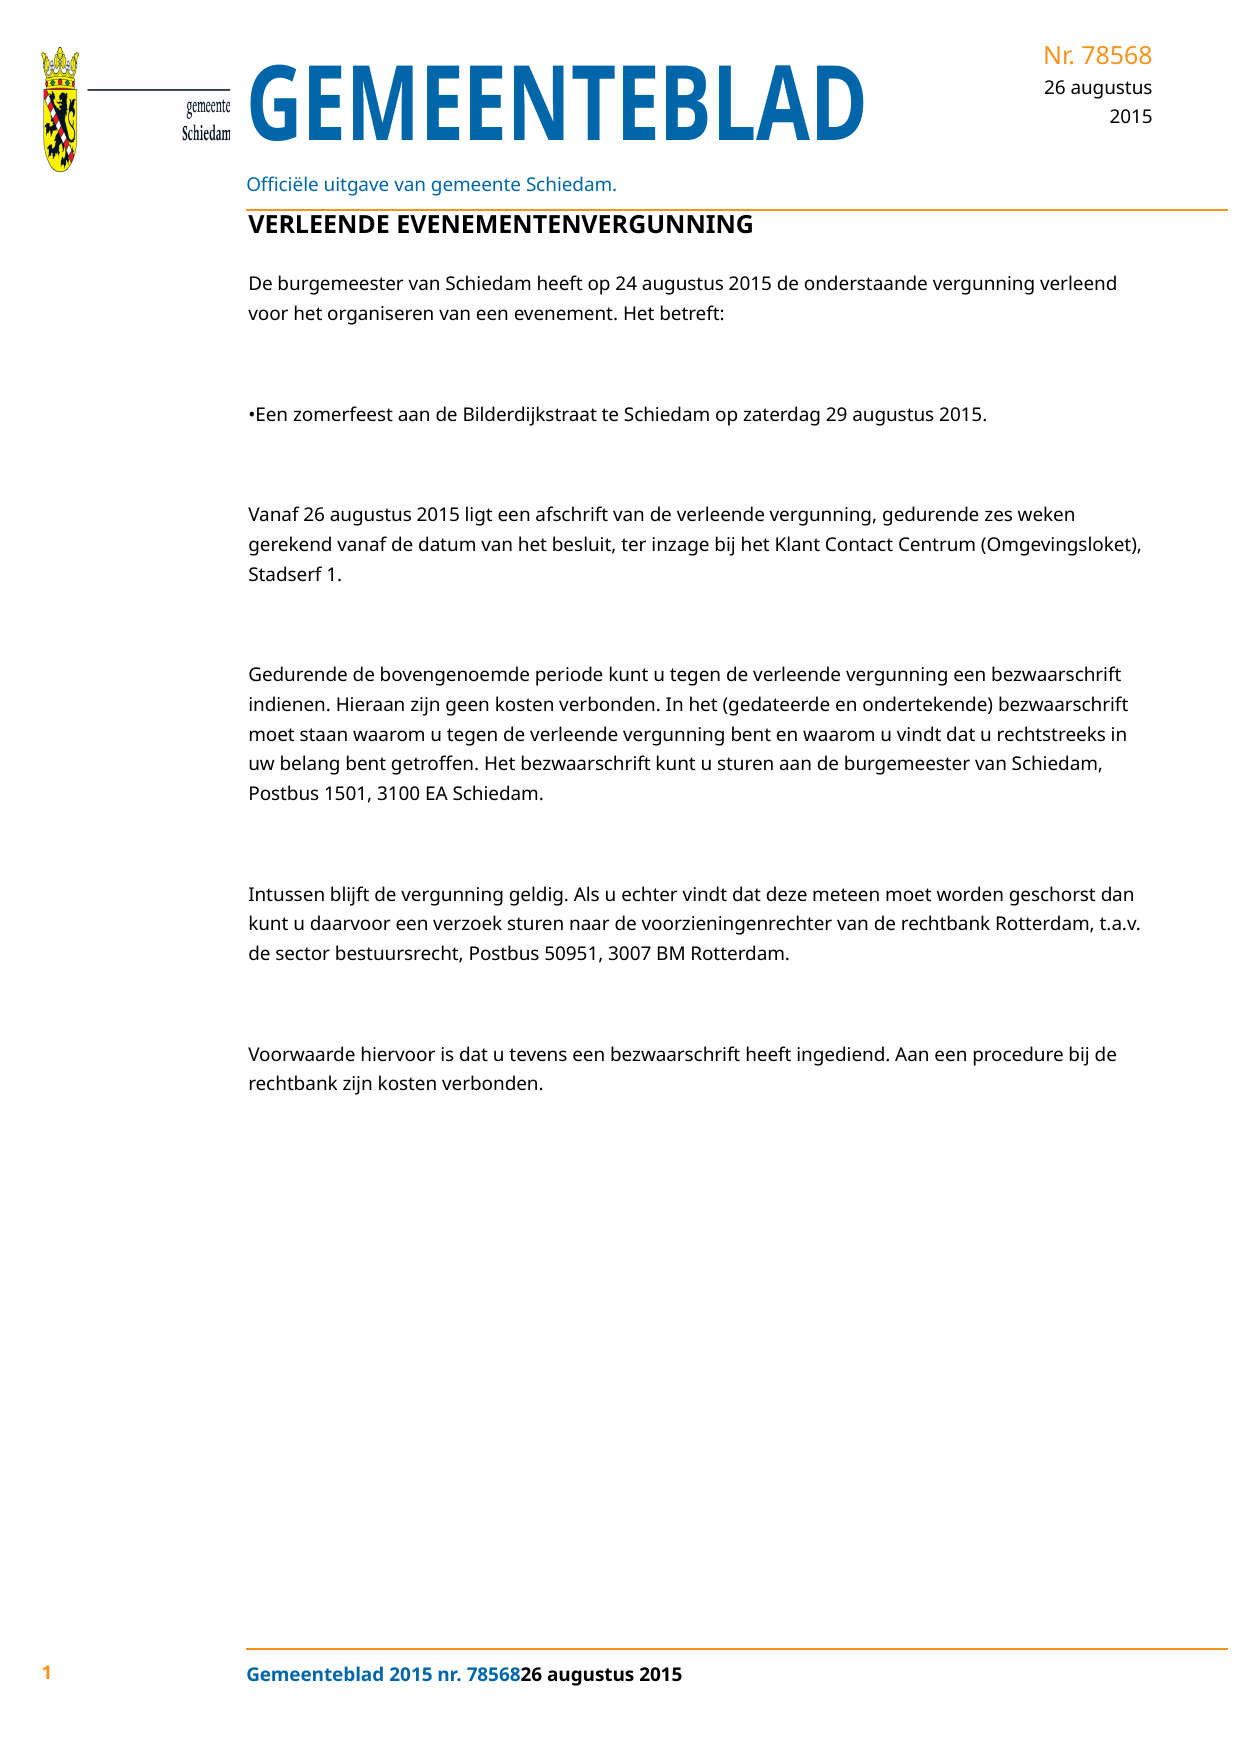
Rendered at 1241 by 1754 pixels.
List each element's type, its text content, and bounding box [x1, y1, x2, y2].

text VERLEENDE EVENEMENTENVERGUNNING [248, 211, 1152, 241]
text De burgemeester van Schiedam heeft op 24 augustus 2015 de onderstaande vergunning verleend voor het organiseren van een evenement. Het betreft: [248, 270, 1152, 326]
text Vanaf 26 augustus 2015 ligt een afschrift van de verleende vergunning, gedurende zes weken gerekend vanaf de datum van het besluit, ter inzage bij het Klant Contact Centrum (Omgevingsloket), Stadserf 1. [248, 502, 1152, 586]
picture [41, 47, 231, 172]
text Gedurende de bovengenoemde periode kunt u tegen de verleende vergunning een bezwaarschrift indienen. Hieraan zijn geen kosten verbonden. In het (gedateerde en ondertekende) bezwaarschrift moet staan waarom u tegen de verleende vergunning bent en waarom u vindt dat u rechtstreeks in uw belang bent getroffen. Het bezwaarschrift kunt u sturen aan de burgemeester van Schiedam, Postbus 1501, 3100 EA Schiedam. [248, 662, 1152, 806]
text Voorwaarde hiervoor is dat u tevens een bezwaarschrift heeft ingediend. Aan een procedure bij de rechtbank zijn kosten verbonden. [248, 1041, 1152, 1096]
text Intussen blijft de vergunning geldig. Als u echter vindt dat deze meteen moet worden geschorst dan kunt u daarvoor een verzoek sturen naar de voorzieningenrechter van de rechtbank Rotterdam, t.a.v. de sector bestuursrecht, Postbus 50951, 3007 BM Rotterdam. [248, 881, 1152, 966]
text •Een zomerfeest aan de Bilderdijkstraat te Schiedam op zaterdag 29 augustus 2015. [248, 401, 1152, 426]
